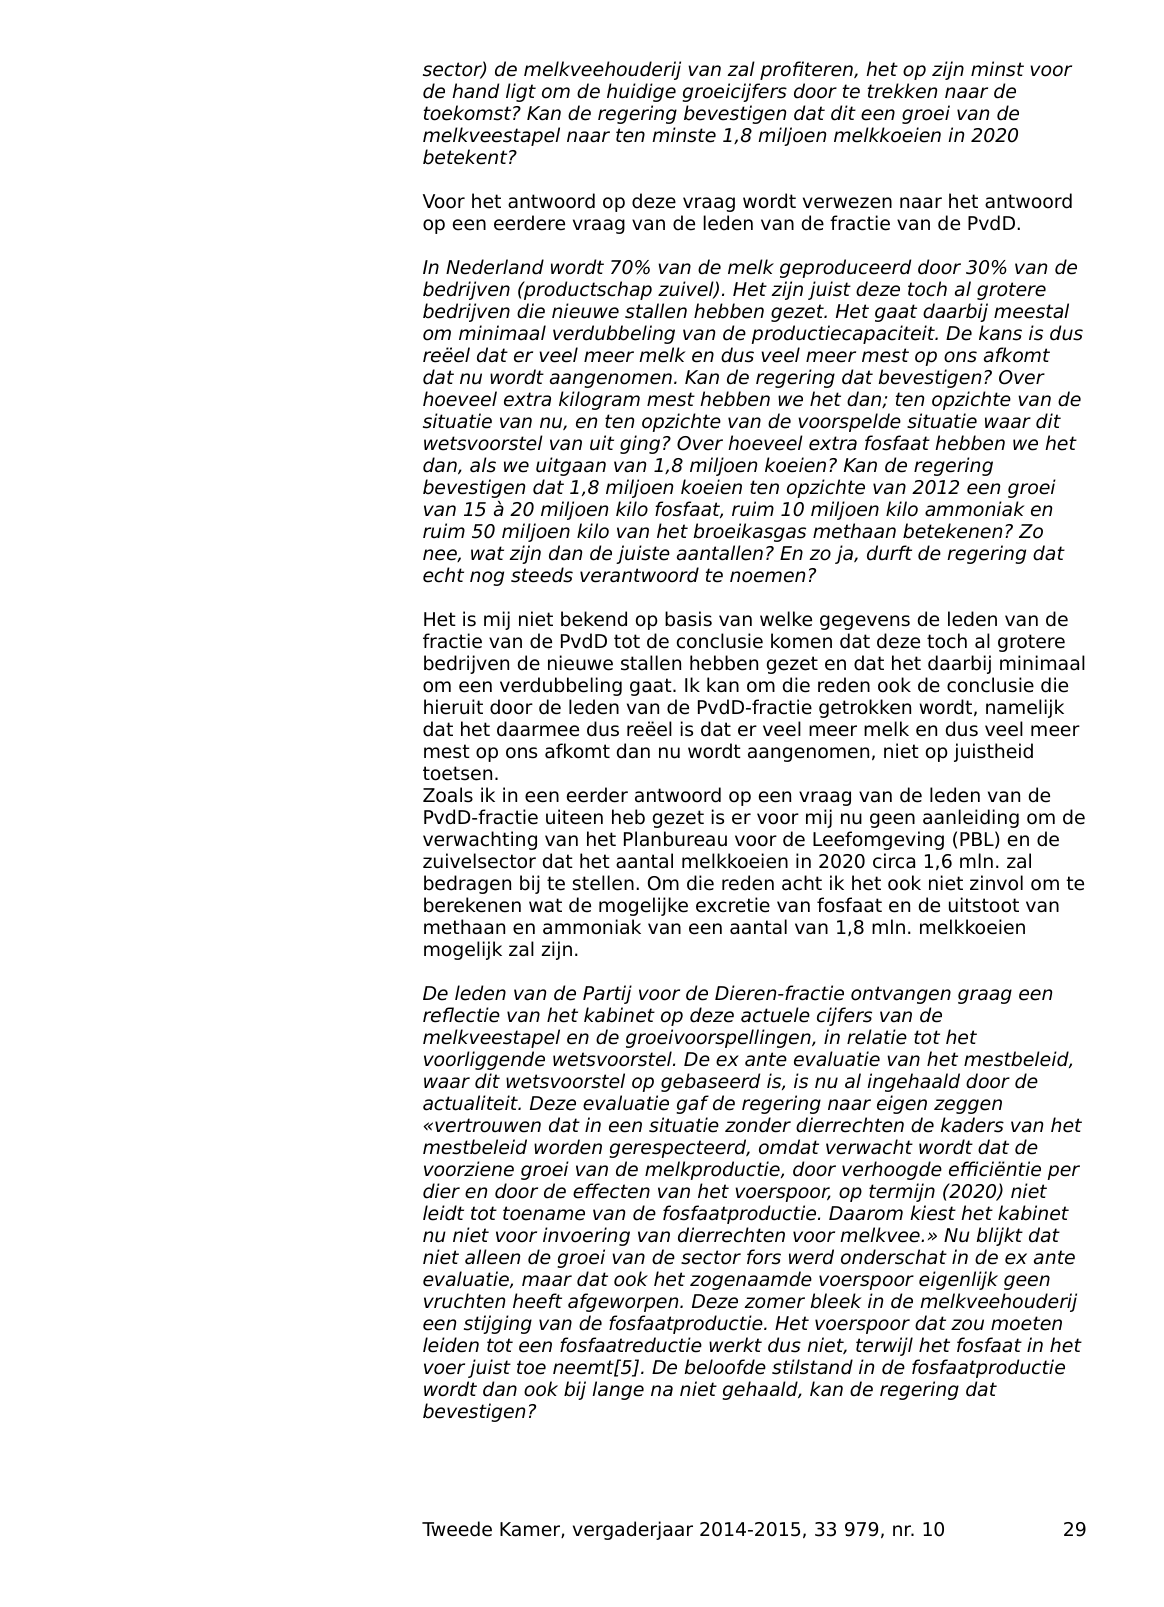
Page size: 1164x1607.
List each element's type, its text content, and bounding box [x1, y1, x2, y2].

text Het is mij niet bekend op basis van welke gegevens de leden van de fractie van de PvdD tot de conclusie komen dat deze toch al grotere bedrijven de nieuwe stallen hebben gezet en dat het daarbij minimaal om een verdubbeling gaat. Ik kan om die reden ook de conclusie die hieruit door de leden van de PvdD-fractie getrokken wordt, namelijk dat het daarmee dus reëel is dat er veel meer melk en dus veel meer mest op ons afkomt dan nu wordt aangenomen, niet op juistheid toetsen. [422, 609, 1087, 785]
text De leden van de Partij voor de Dieren-fractie ontvangen graag een reflectie van het kabinet op deze actuele cijfers van de melkveestapel en de groeivoorspellingen, in relatie tot het voorliggende wetsvoorstel. De ex ante evaluatie van het mestbeleid, waar dit wetsvoorstel op gebaseerd is, is nu al ingehaald door de actualiteit. Deze evaluatie gaf de regering naar eigen zeggen «vertrouwen dat in een situatie zonder dierrechten de kaders van het mestbeleid worden gerespecteerd, omdat verwacht wordt dat de voorziene groei van de melkproductie, door verhoogde efficiëntie per dier en door de effecten van het voerspoor, op termijn (2020) niet leidt tot toename van de fosfaatproductie. Daarom kiest het kabinet nu niet voor invoering van dierrechten voor melkvee.» Nu blijkt dat niet alleen de groei van de sector fors werd onderschat in de ex ante evaluatie, maar dat ook het zogenaamde voerspoor eigenlijk geen vruchten heeft afgeworpen. Deze zomer bleek in de melkveehouderij een stijging van de fosfaatproductie. Het voerspoor dat zou moeten leiden tot een fosfaatreductie werkt dus niet, terwijl het fosfaat in het voer juist toe neemt[5]. De beloofde stilstand in de fosfaatproductie wordt dan ook bij lange na niet gehaald, kan de regering dat bevestigen? [422, 983, 1087, 1423]
text sector) de melkveehouderij van zal profiteren, het op zijn minst voor de hand ligt om de huidige groeicijfers door te trekken naar de toekomst? Kan de regering bevestigen dat dit een groei van de melkveestapel naar ten minste 1,8 miljoen melkkoeien in 2020 betekent? [422, 59, 1087, 169]
text Voor het antwoord op deze vraag wordt verwezen naar het antwoord op een eerdere vraag van de leden van de fractie van de PvdD. [422, 191, 1087, 235]
text Zoals ik in een eerder antwoord op een vraag van de leden van de PvdD-fractie uiteen heb gezet is er voor mij nu geen aanleiding om de verwachting van het Planbureau voor de Leefomgeving (PBL) en de zuivelsector dat het aantal melkkoeien in 2020 circa 1,6 mln. zal bedragen bij te stellen. Om die reden acht ik het ook niet zinvol om te berekenen wat de mogelijke excretie van fosfaat en de uitstoot van methaan en ammoniak van een aantal van 1,8 mln. melkkoeien mogelijk zal zijn. [422, 785, 1087, 961]
text In Nederland wordt 70% van de melk geproduceerd door 30% van de bedrijven (productschap zuivel). Het zijn juist deze toch al grotere bedrijven die nieuwe stallen hebben gezet. Het gaat daarbij meestal om minimaal verdubbeling van de productiecapaciteit. De kans is dus reëel dat er veel meer melk en dus veel meer mest op ons afkomt dat nu wordt aangenomen. Kan de regering dat bevestigen? Over hoeveel extra kilogram mest hebben we het dan; ten opzichte van de situatie van nu, en ten opzichte van de voorspelde situatie waar dit wetsvoorstel van uit ging? Over hoeveel extra fosfaat hebben we het dan, als we uitgaan van 1,8 miljoen koeien? Kan de regering bevestigen dat 1,8 miljoen koeien ten opzichte van 2012 een groei van 15 à 20 miljoen kilo fosfaat, ruim 10 miljoen kilo ammoniak en ruim 50 miljoen kilo van het broeikasgas methaan betekenen? Zo nee, wat zijn dan de juiste aantallen? En zo ja, durft de regering dat echt nog steeds verantwoord te noemen? [422, 257, 1087, 587]
